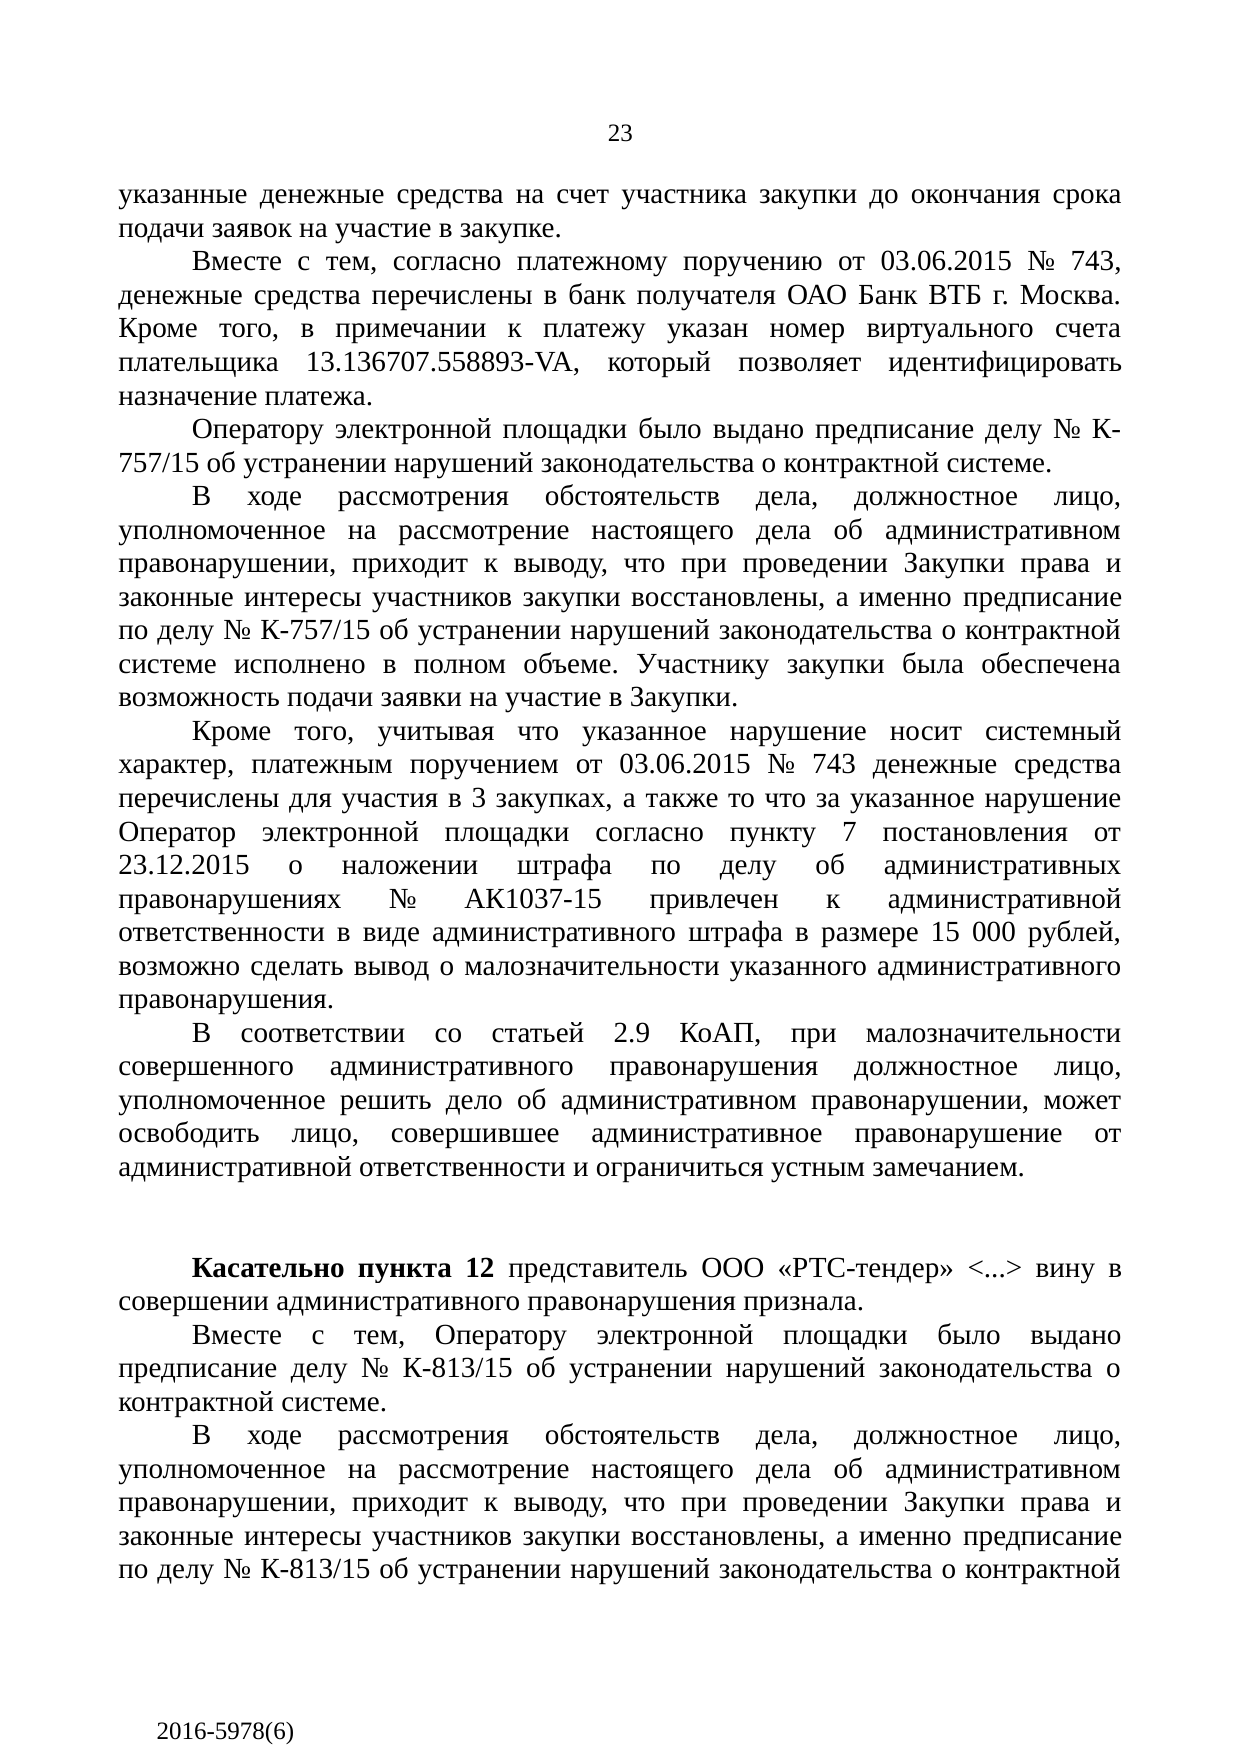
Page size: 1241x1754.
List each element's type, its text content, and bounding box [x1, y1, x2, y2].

text В соответствии со статьей 2.9 КоАП, при малозначительности совершенного административного правонарушения должностное лицо, уполномоченное решить дело об административном правонарушении, может освободить лицо, совершившее административное правонарушение от административной ответственности и ограничиться устным замечанием. [118, 1015, 1122, 1183]
text В ходе рассмотрения обстоятельств дела, должностное лицо, уполномоченное на рассмотрение настоящего дела об административном правонарушении, приходит к выводу, что при проведении Закупки права и законные интересы участников закупки восстановлены, а именно предписание по делу № К-757/15 об устранении нарушений законодательства о контрактной системе исполнено в полном объеме. Участнику закупки была обеспечена возможность подачи заявки на участие в Закупки. [118, 478, 1122, 713]
text Касательно пункта 12 представитель ООО «РТС-тендер» <...> вину в совершении административного правонарушения признала. [118, 1250, 1122, 1317]
text Оператору электронной площадки было выдано предписание делу № К-757/15 об устранении нарушений законодательства о контрактной системе. [118, 411, 1122, 478]
text В ходе рассмотрения обстоятельств дела, должностное лицо, уполномоченное на рассмотрение настоящего дела об административном правонарушении, приходит к выводу, что при проведении Закупки права и законные интересы участников закупки восстановлены, а именно предписание по делу № К-813/15 об устранении нарушений законодательства о контрактной [118, 1417, 1122, 1585]
text указанные денежные средства на счет участника закупки до окончания срока подачи заявок на участие в закупке. [118, 176, 1122, 243]
text Вместе с тем, Оператору электронной площадки было выдано предписание делу № К-813/15 об устранении нарушений законодательства о контрактной системе. [118, 1317, 1122, 1417]
text Вместе с тем, согласно платежному поручению от 03.06.2015 № 743, денежные средства перечислены в банк получателя ОАО Банк ВТБ г. Москва. Кроме того, в примечании к платежу указан номер виртуального счета плательщика 13.136707.558893-VA, который позволяет идентифицировать назначение платежа. [118, 243, 1122, 411]
text Кроме того, учитывая что указанное нарушение носит системный характер, платежным поручением от 03.06.2015 № 743 денежные средства перечислены для участия в 3 закупках, а также то что за указанное нарушение Оператор электронной площадки согласно пункту 7 постановления от 23.12.2015 о наложении штрафа по делу об административных правонарушениях № АК1037-15 привлечен к административной ответственности в виде административного штрафа в размере 15 000 рублей, возможно сделать вывод о малозначительности указанного административного правонарушения. [118, 713, 1122, 1015]
